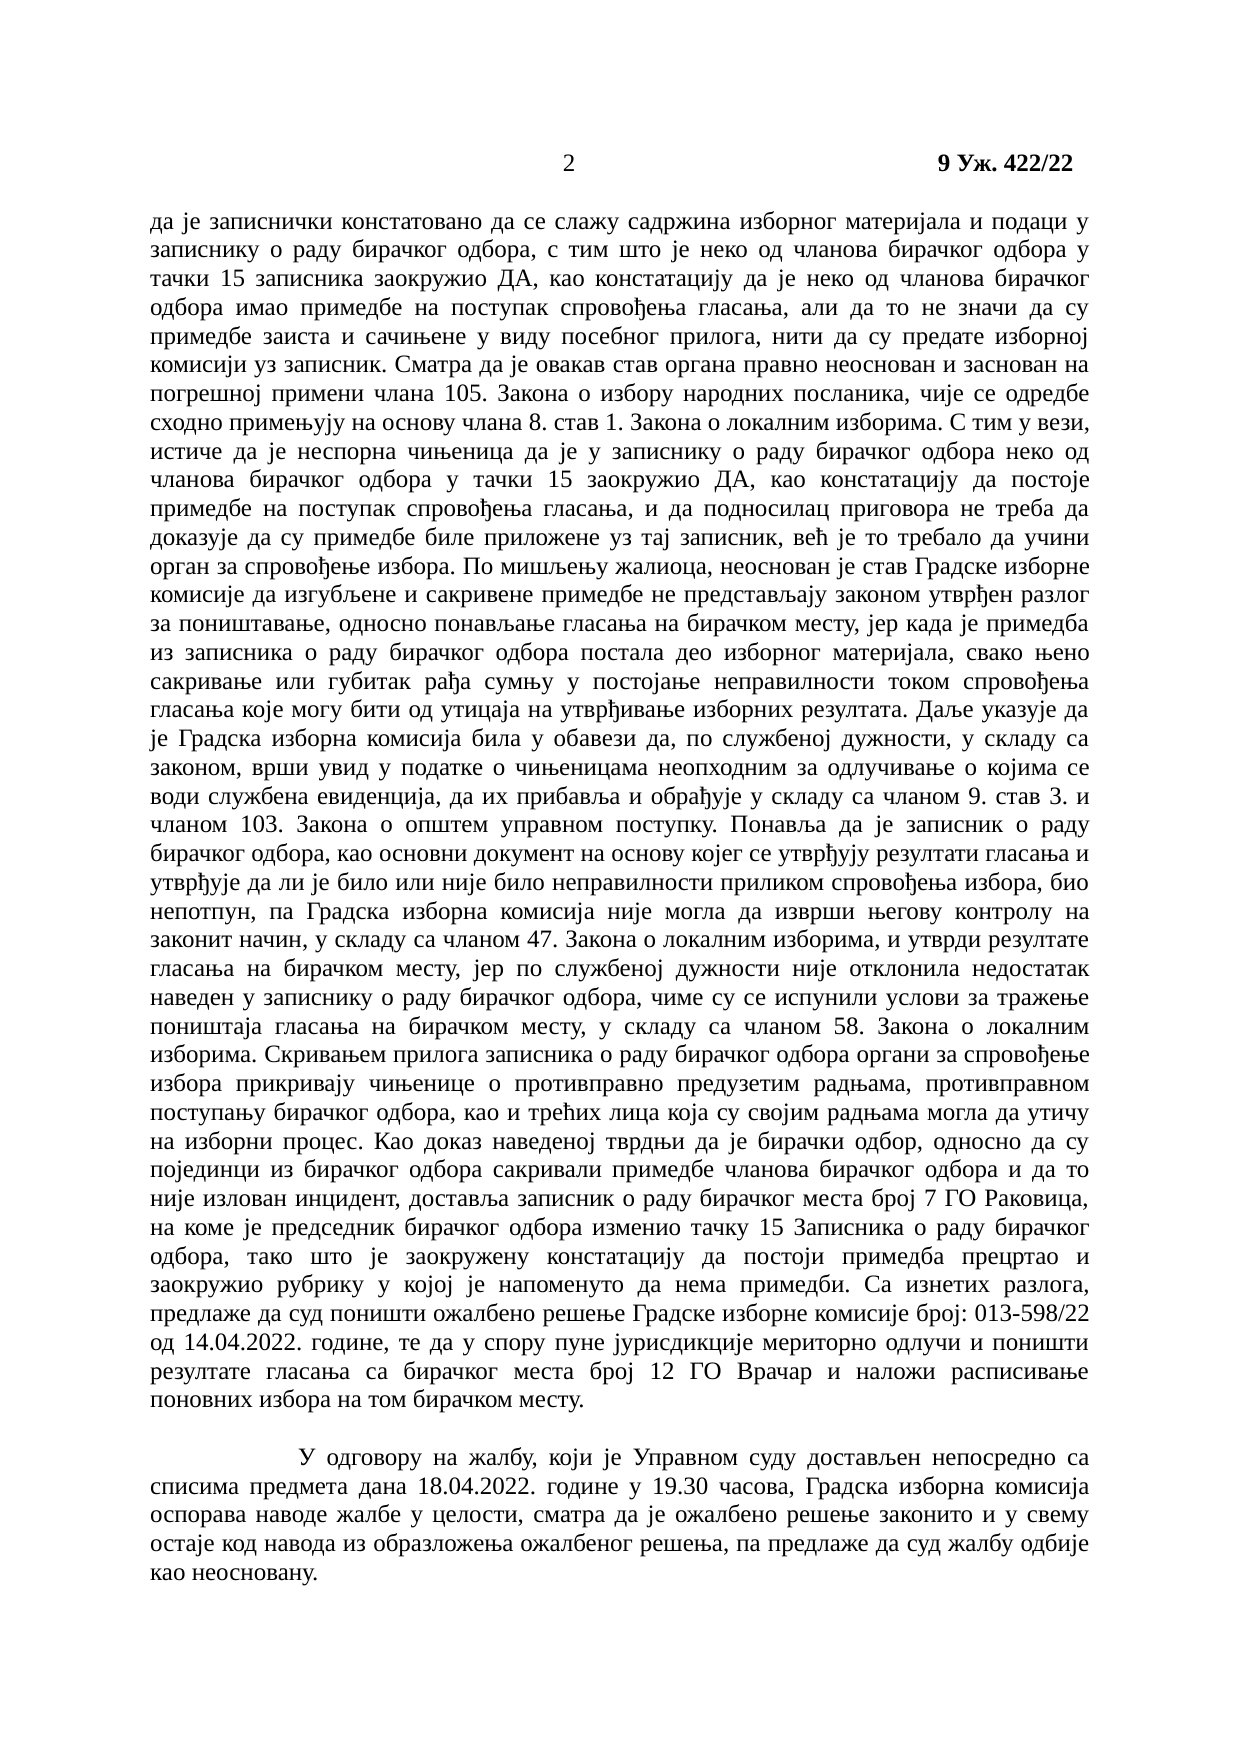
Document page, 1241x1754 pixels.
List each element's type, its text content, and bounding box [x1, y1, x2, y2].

text У одговору на жалбу, који је Управном суду достављен непосредно са списима предмета дана 18.04.2022. године у 19.30 часова, Градска изборна комисија оспорава наводе жалбе у целости, сматра да је ожалбено решење законито и у свему остаје код навода из образложења ожалбеног решења, па предлаже да суд жалбу одбије као неосновану. [150, 1442, 1091, 1586]
text да је записнички констатовано да се слажу садржина изборног материјала и подаци у записнику о раду бирачког одбора, с тим што је неко од чланова бирачког одбора у тачки 15 записника заокружио ДА, као констатацију да је неко од чланова бирачког одбора имао примедбе на поступак спровођења гласања, али да то не значи да су примедбе заиста и сачињене у виду посебног прилога, нити да су предате изборној комисији уз записник. Сматра да је овакав став органа правно неоснован и заснован на погрешној примени члана 105. Закона о избору народних посланика, чије се одредбе сходно примењују на основу члана 8. став 1. Закона о локалним изборима. С тим у вези, истиче да је неспорна чињеница да је у записнику о раду бирачког одбора неко од чланова бирачког одбора у тачки 15 заокружио ДА, као констатацију да постоје примедбе на поступак спровођења гласања, и да подносилац приговора не треба да доказује да су примедбе биле приложене уз тај записник, већ је то требало да учини орган за спровођење избора. По мишљењу жалиоца, неоснован је став Градске изборне комисије да изгубљене и сакривене примедбе не представљају законом утврђен разлог за поништавање, односно понављање гласања на бирачком месту, јер када је примедба из записника о раду бирачког одбора постала део изборног материјала, свако њено сакривање или губитак рађа сумњу у постојање неправилности током спровођења гласања које могу бити од утицаја на утврђивање изборних резултата. Даље указује да је Градска изборна комисија била у обавези да, по службеној дужности, у складу са законом, врши увид у податке о чињеницама неопходним за одлучивање о којима се води службена евиденција, да их прибавља и обрађује у складу са чланом 9. став 3. и чланом 103. Закона о општем управном поступку. Понавља да је записник о раду бирачког одбора, као основни документ на основу којег се утврђују резултати гласања и утврђује да ли је било или није било неправилности приликом спровођења избора, био непотпун, па Градска изборна комисија није могла да изврши његову контролу на законит начин, у складу са чланом 47. Закона о локалним изборима, и утврди резултате гласања на бирачком месту, јер по службеној дужности није отклонила недостатак наведен у записнику о раду бирачког одбора, чиме су се испунили услови за тражење поништаја гласања на бирачком месту, у складу са чланом 58. Закона о локалним изборима. Скривањем прилога записника о раду бирачког одбора органи за спровођење избора прикривају чињенице о противправно предузетим радњама, противправном поступању бирачког одбора, као и трећих лица која су својим радњама могла да утичу на изборни процес. Као доказ наведеној тврдњи да је бирачки одбор, односно да су појединци из бирачког одбора сакривали примедбе чланова бирачког одбора и да то није излован инцидент, доставља записник о раду бирачког места број 7 ГО Раковица, на коме је председник бирачког одбора изменио тачку 15 Записника о раду бирачког одбора, тако што је заокружену констатацију да постоји примедба прецртао и заокружио рубрику у којој је напоменуто да нема примедби. Са изнетих разлога, предлаже да суд поништи ожалбено решење Градске изборне комисије број: 013-598/22 од 14.04.2022. године, те да у спору пуне јурисдикције мериторно одлучи и поништи резултате гласања са бирачког места број 12 ГО Врачар и наложи расписивање поновних избора на том бирачком месту. [150, 206, 1091, 1413]
